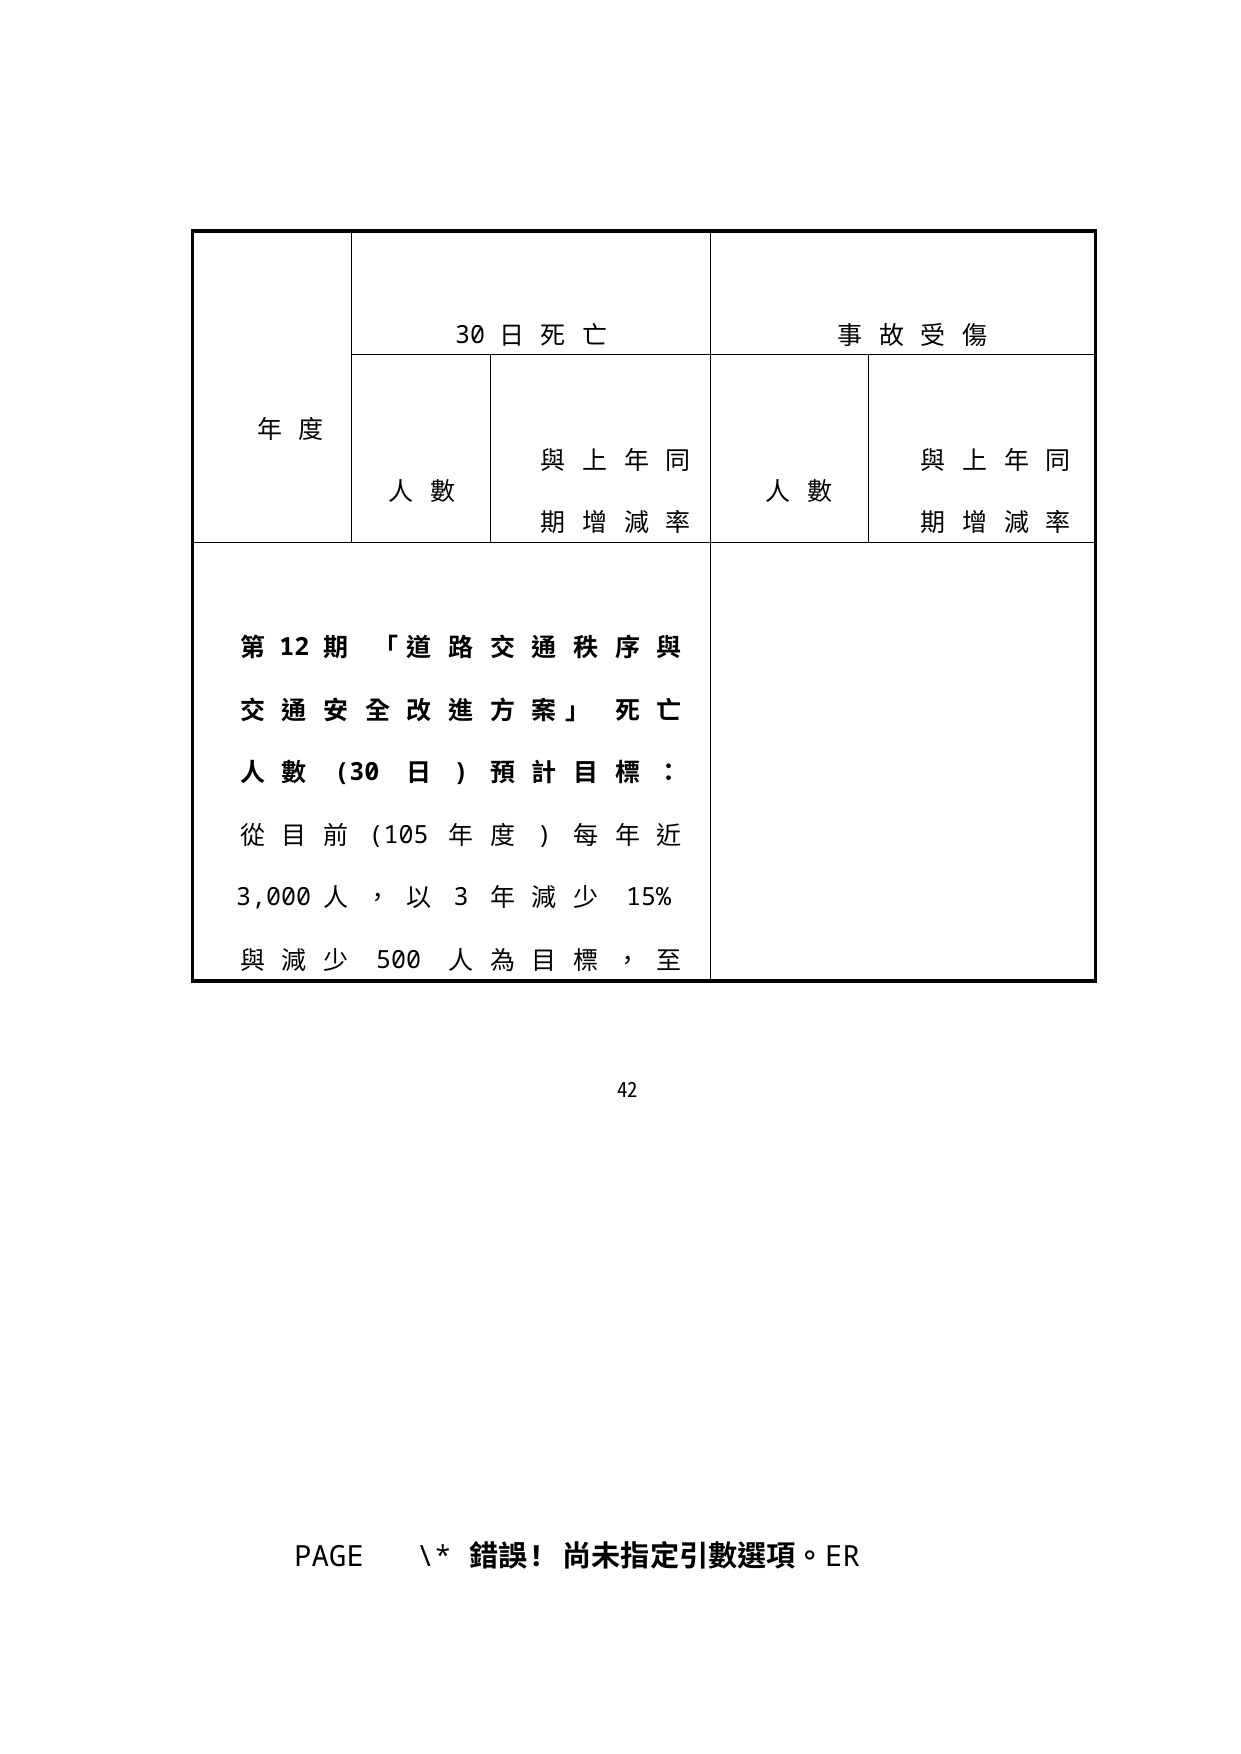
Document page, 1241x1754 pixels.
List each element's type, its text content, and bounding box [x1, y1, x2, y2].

table_cell 第12期「道路交通秩序與交通安全改進方案」死亡人數(30日)預計目標：從目前(105年度)每年近3,000人，以3年減少15%與減少500人為目標，至 [194, 543, 710, 979]
table_cell 與上年同期增減率 [869, 355, 1094, 542]
table_header 事故受傷 [711, 233, 1094, 354]
table_cell 人數 [352, 355, 490, 542]
table_header 年度 [194, 233, 351, 542]
table_cell [711, 543, 1094, 979]
table_cell 與上年同期增減率 [491, 355, 710, 542]
table_header 30日死亡 [352, 233, 710, 354]
table_cell 人數 [711, 355, 868, 542]
